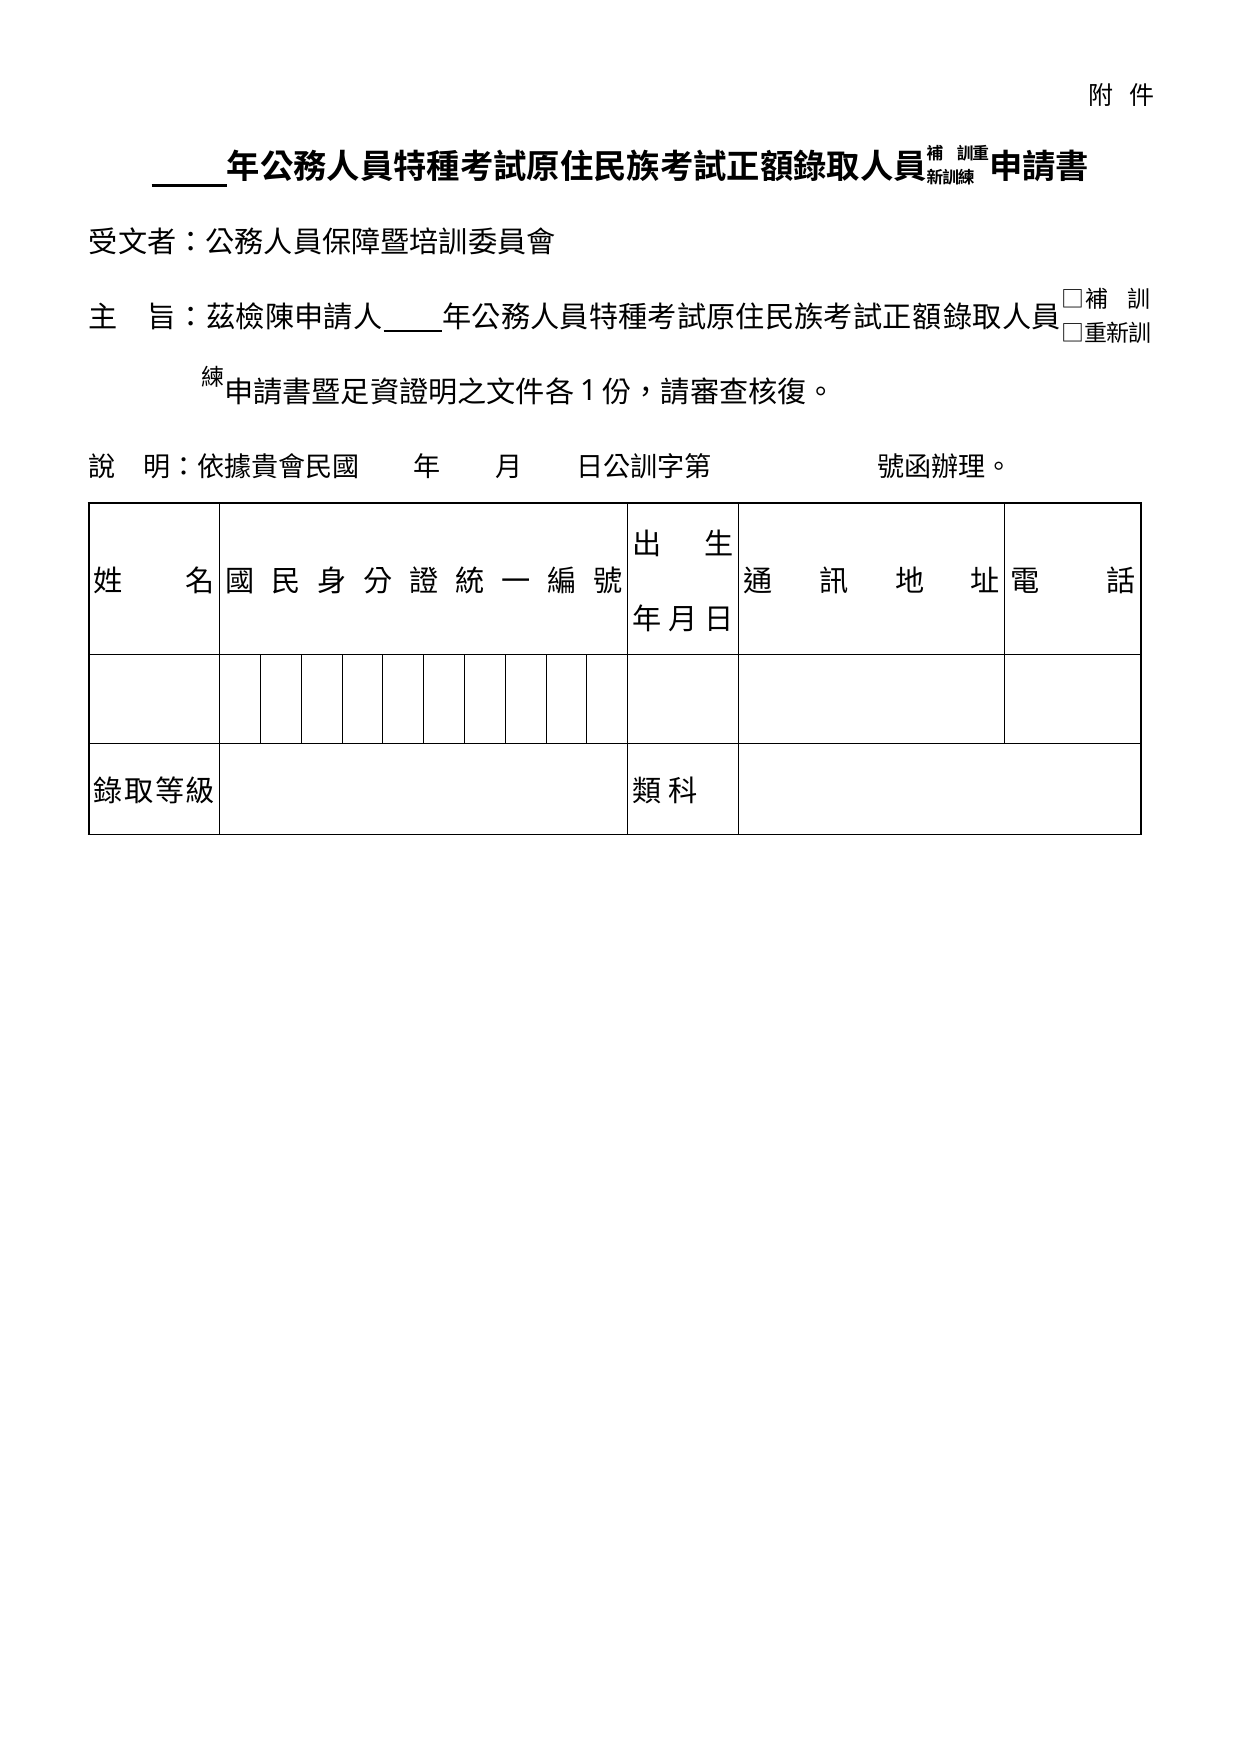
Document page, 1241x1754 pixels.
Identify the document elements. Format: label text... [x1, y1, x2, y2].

text 年公務人員特種考試原住民族考試正額錄取人員補 訓重新訓練申請書 [89, 127, 1152, 202]
table_cell [739, 655, 1004, 743]
table_header 出生 年月日 [628, 504, 738, 654]
table_cell [90, 655, 219, 743]
table_cell [343, 655, 382, 743]
table_cell [628, 655, 738, 743]
text 附件6 [1088, 75, 1155, 116]
table_cell [302, 655, 342, 743]
table_cell [383, 655, 423, 743]
table_header 電話 [1005, 504, 1140, 654]
table_cell 錄取等級 [90, 744, 219, 834]
table_cell [1005, 655, 1140, 743]
table_cell [547, 655, 586, 743]
table_cell [220, 655, 260, 743]
table_cell 類科 [628, 744, 738, 834]
table_cell [261, 655, 301, 743]
table_cell [220, 744, 627, 834]
table_cell [587, 655, 627, 743]
table_cell [739, 744, 1140, 834]
table_cell [424, 655, 464, 743]
table_header 國民身分證統一編號 [220, 504, 627, 654]
table_cell [506, 655, 546, 743]
table_header 姓名 [90, 504, 219, 654]
text 主 旨：茲檢陳申請人 年公務人員特種考試原住民族考試正額錄取人員□補 訓□重新訓練申請書暨足資證明之文件各1份，請審查核復。 [89, 277, 1152, 427]
text 受文者：公務人員保障暨培訓委員會 [89, 202, 1152, 277]
text 年公務人員特種考試原住民族考試正額錄取人員補 訓重新訓練申請書 [1073, 68, 1170, 124]
table_header 通訊地址 [739, 504, 1004, 654]
table_cell [465, 655, 505, 743]
text 說 明：依據貴會民國 年 月 日公訓字第 號函辦理。 [89, 427, 1152, 502]
